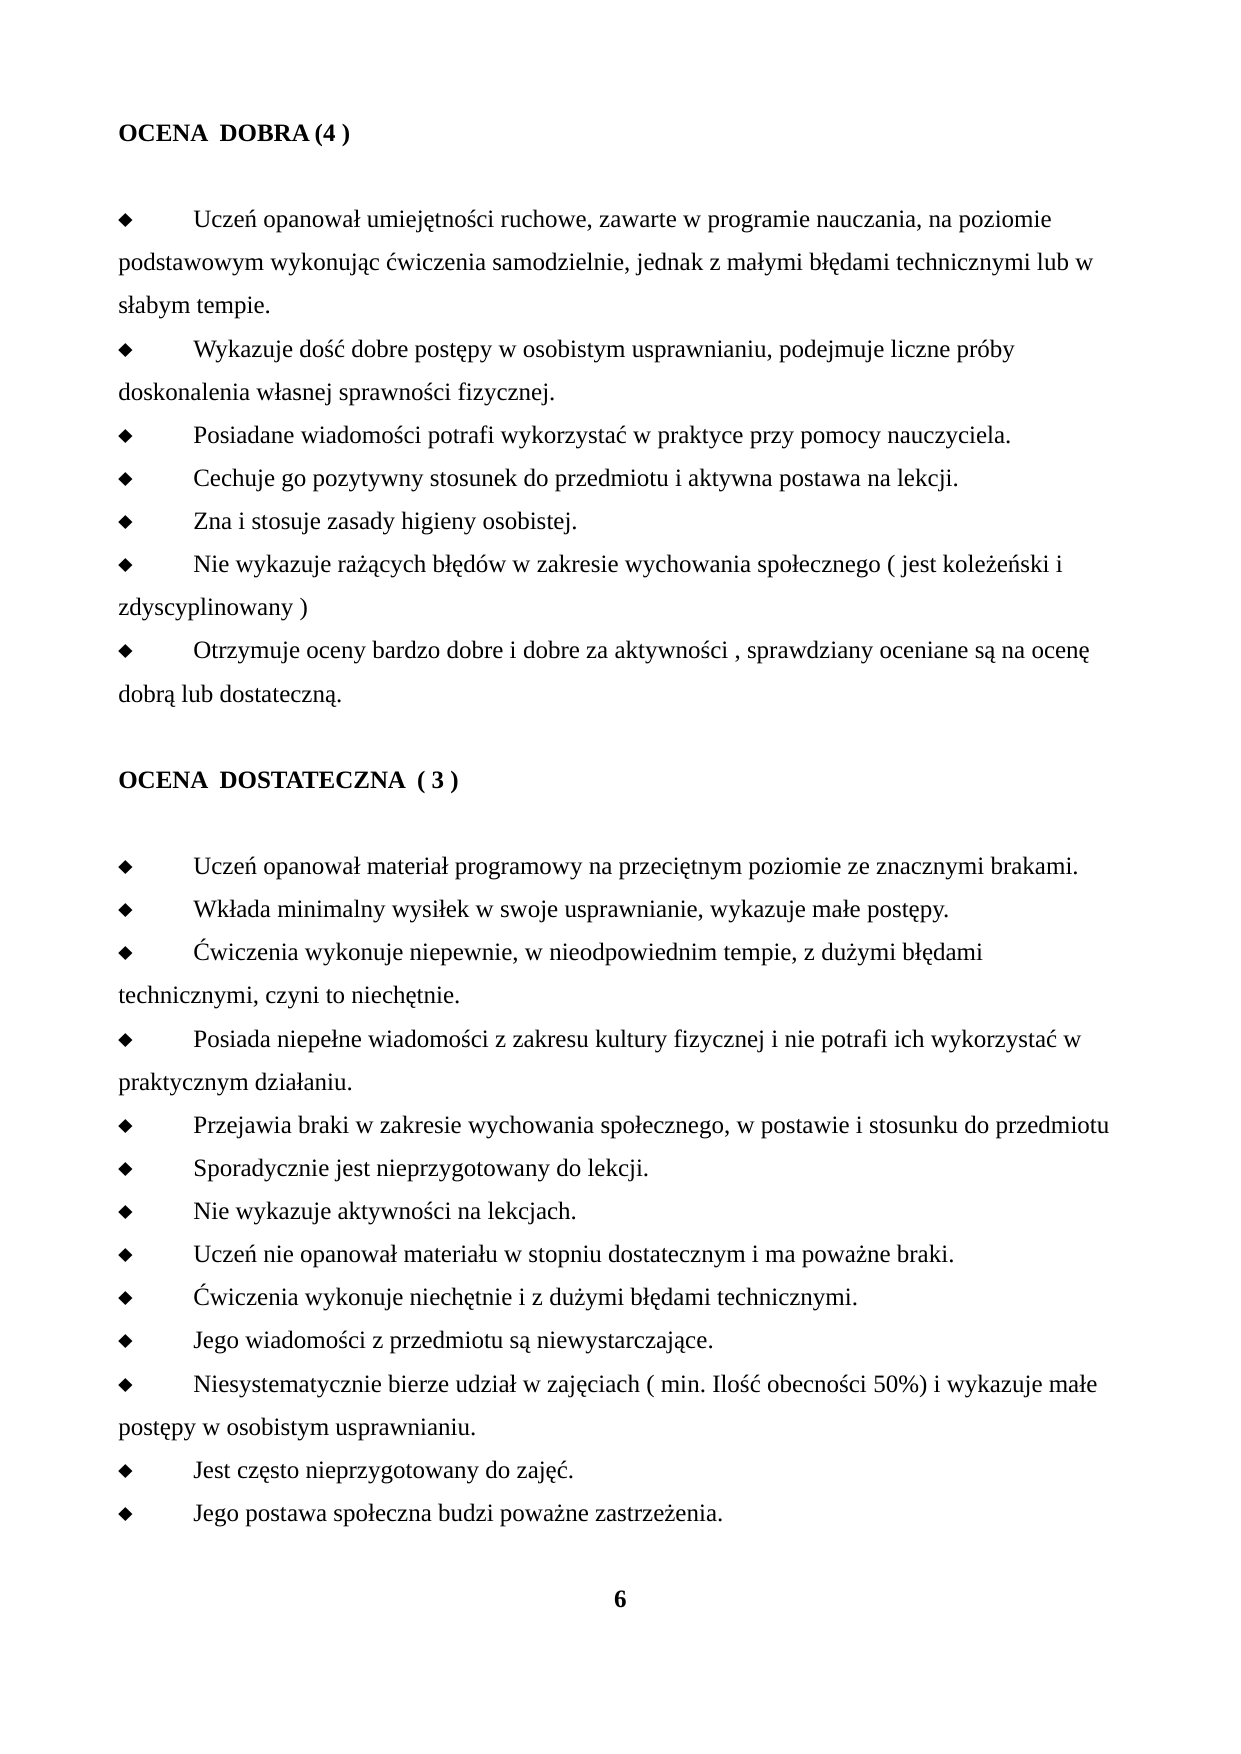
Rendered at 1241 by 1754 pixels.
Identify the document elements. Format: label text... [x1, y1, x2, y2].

list Niesystematycznie bierze udział w zajęciach ( min. Ilość obecności 50%) i wykazuje małe postępy w osobistym usprawnianiu. [118, 1369, 1122, 1441]
list Wykazuje dość dobre postępy w osobistym usprawnianiu, podejmuje liczne próby doskonalenia własnej sprawności fizycznej. [118, 334, 1122, 406]
list Nie wykazuje aktywności na lekcjach. [118, 1196, 1122, 1225]
list Jest często nieprzygotowany do zajęć. [118, 1455, 1122, 1484]
list Wkłada minimalny wysiłek w swoje usprawnianie, wykazuje małe postępy. [118, 894, 1122, 923]
list Posiada niepełne wiadomości z zakresu kultury fizycznej i nie potrafi ich wykorzystać w praktycznym działaniu. [118, 1024, 1122, 1096]
list Ćwiczenia wykonuje niechętnie i z dużymi błędami technicznymi. [118, 1282, 1122, 1311]
list Uczeń nie opanował materiału w stopniu dostatecznym i ma poważne braki. [118, 1239, 1122, 1268]
text OCENA DOBRA (4 ) [118, 118, 1122, 147]
list Sporadycznie jest nieprzygotowany do lekcji. [118, 1153, 1122, 1182]
text OCENA DOSTATECZNA ( 3 ) [118, 765, 1122, 794]
list Nie wykazuje rażących błędów w zakresie wychowania społecznego ( jest koleżeński i zdyscyplinowany ) [118, 549, 1122, 621]
list Uczeń opanował umiejętności ruchowe, zawarte w programie nauczania, na poziomie podstawowym wykonując ćwiczenia samodzielnie, jednak z małymi błędami technicznymi lub w słabym tempie. [118, 204, 1122, 319]
list Ćwiczenia wykonuje niepewnie, w nieodpowiednim tempie, z dużymi błędami technicznymi, czyni to niechętnie. [118, 937, 1122, 1009]
list Posiadane wiadomości potrafi wykorzystać w praktyce przy pomocy nauczyciela. [118, 420, 1122, 449]
list Zna i stosuje zasady higieny osobistej. [118, 506, 1122, 535]
list Przejawia braki w zakresie wychowania społecznego, w postawie i stosunku do przedmiotu [118, 1110, 1122, 1139]
text 6 [118, 1584, 1122, 1613]
list Jego wiadomości z przedmiotu są niewystarczające. [118, 1326, 1122, 1354]
list Cechuje go pozytywny stosunek do przedmiotu i aktywna postawa na lekcji. [118, 463, 1122, 492]
list Jego postawa społeczna budzi poważne zastrzeżenia. [118, 1498, 1122, 1527]
list Uczeń opanował materiał programowy na przeciętnym poziomie ze znacznymi brakami. [118, 851, 1122, 880]
list Otrzymuje oceny bardzo dobre i dobre za aktywności , sprawdziany oceniane są na ocenę dobrą lub dostateczną. [118, 636, 1122, 707]
